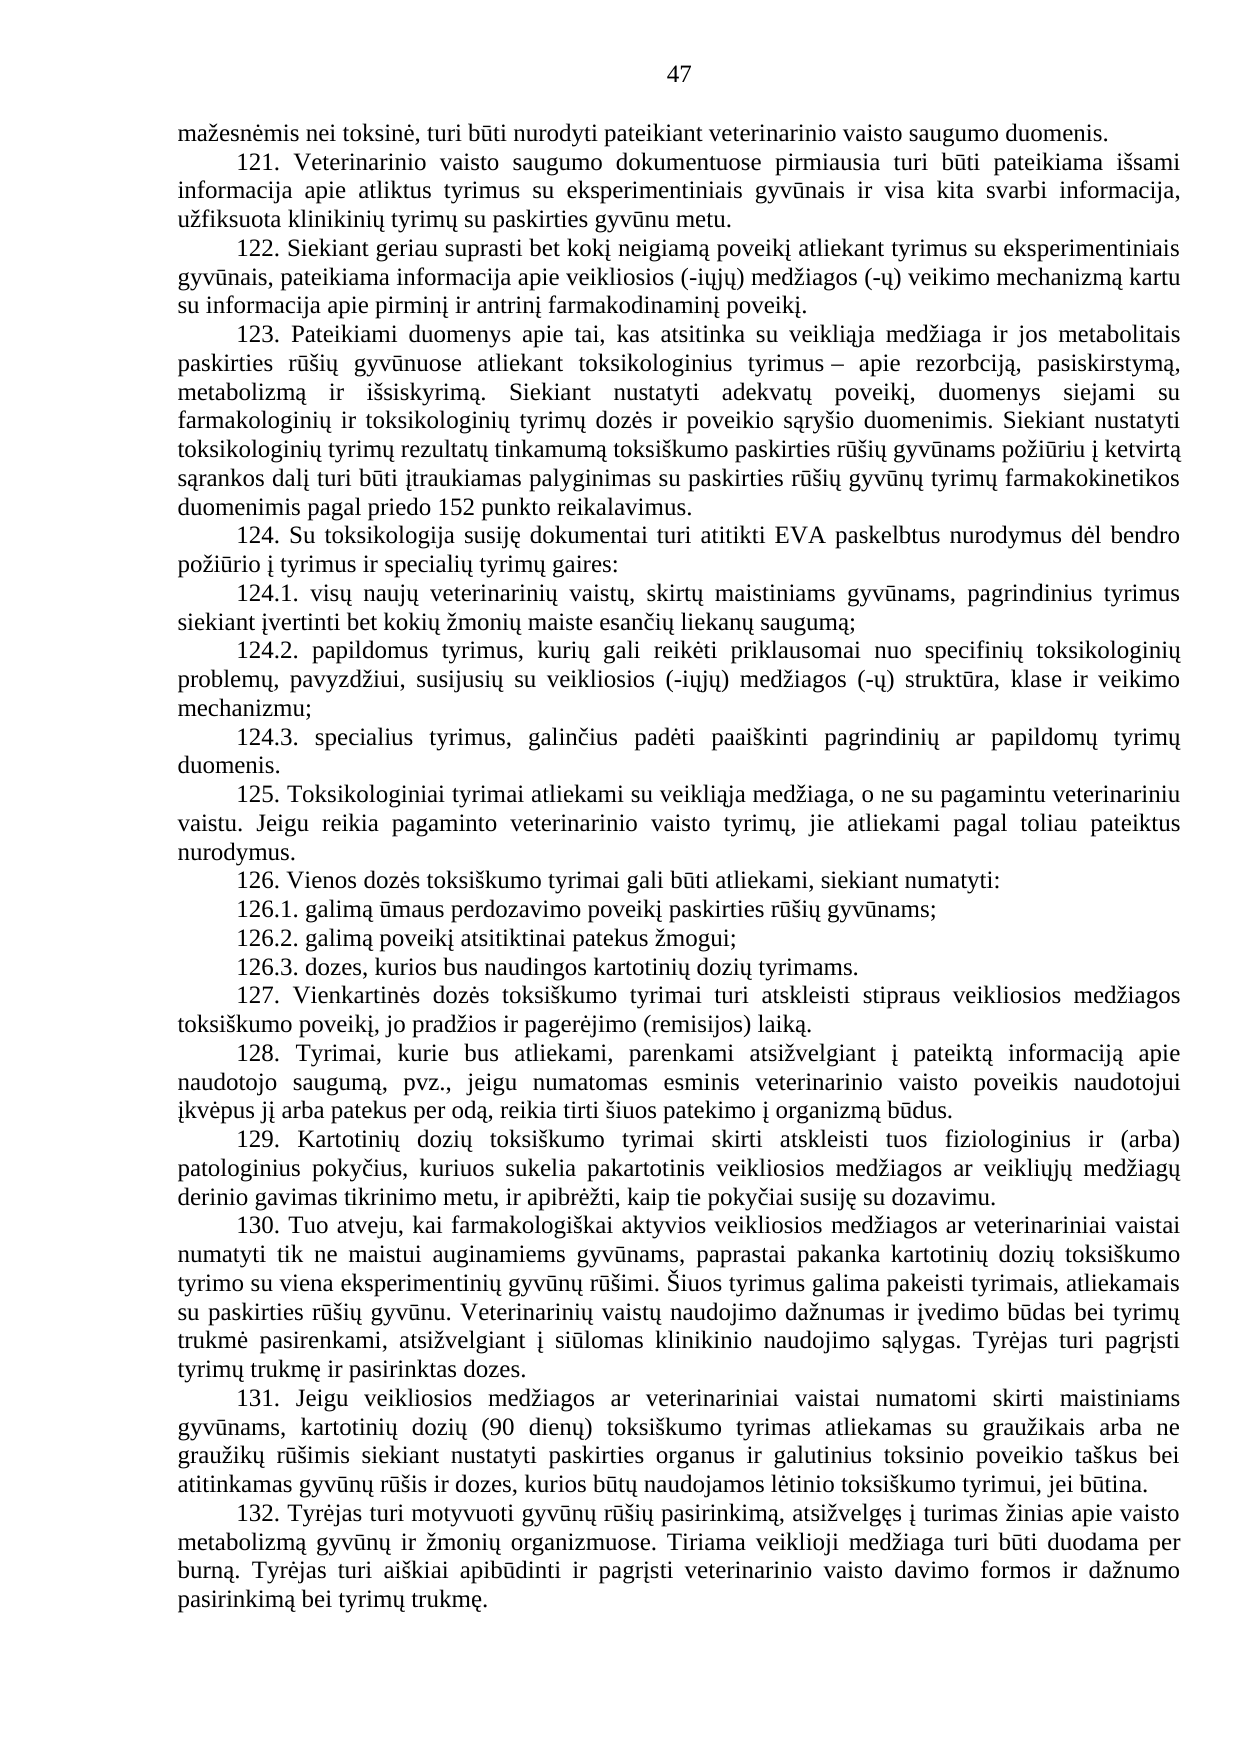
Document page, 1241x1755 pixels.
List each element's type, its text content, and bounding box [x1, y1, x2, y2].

text 127. Vienkartinės dozės toksiškumo tyrimai turi atskleisti stipraus veikliosios medžiagos toksiškumo poveikį, jo pradžios ir pagerėjimo (remisijos) laiką. [177, 981, 1181, 1038]
text 126.1. galimą ūmaus perdozavimo poveikį paskirties rūšių gyvūnams; [177, 894, 1181, 923]
text 121. Veterinarinio vaisto saugumo dokumentuose pirmiausia turi būti pateikiama išsami informacija apie atliktus tyrimus su eksperimentiniais gyvūnais ir visa kita svarbi informacija, užfiksuota klinikinių tyrimų su paskirties gyvūnu metu. [177, 147, 1181, 233]
text 128. Tyrimai, kurie bus atliekami, parenkami atsižvelgiant į pateiktą informaciją apie naudotojo saugumą, pvz., jeigu numatomas esminis veterinarinio vaisto poveikis naudotojui įkvėpus jį arba patekus per odą, reikia tirti šiuos patekimo į organizmą būdus. [177, 1038, 1181, 1124]
text 126.3. dozes, kurios bus naudingos kartotinių dozių tyrimams. [177, 952, 1181, 981]
text 122. Siekiant geriau suprasti bet kokį neigiamą poveikį atliekant tyrimus su eksperimentiniais gyvūnais, pateikiama informacija apie veikliosios (-iųjų) medžiagos (-ų) veikimo mechanizmą kartu su informacija apie pirminį ir antrinį farmakodinaminį poveikį. [177, 233, 1181, 319]
text 129. Kartotinių dozių toksiškumo tyrimai skirti atskleisti tuos fiziologinius ir (arba) patologinius pokyčius, kuriuos sukelia pakartotinis veikliosios medžiagos ar veikliųjų medžiagų derinio gavimas tikrinimo metu, ir apibrėžti, kaip tie pokyčiai susiję su dozavimu. [177, 1124, 1181, 1211]
text 130. Tuo atveju, kai farmakologiškai aktyvios veikliosios medžiagos ar veterinariniai vaistai numatyti tik ne maistui auginamiems gyvūnams, paprastai pakanka kartotinių dozių toksiškumo tyrimo su viena eksperimentinių gyvūnų rūšimi. Šiuos tyrimus galima pakeisti tyrimais, atliekamais su paskirties rūšių gyvūnu. Veterinarinių vaistų naudojimo dažnumas ir įvedimo būdas bei tyrimų trukmė pasirenkami, atsižvelgiant į siūlomas klinikinio naudojimo sąlygas. Tyrėjas turi pagrįsti tyrimų trukmę ir pasirinktas dozes. [177, 1211, 1181, 1383]
text 123. Pateikiami duomenys apie tai, kas atsitinka su veikliąja medžiaga ir jos metabolitais paskirties rūšių gyvūnuose atliekant toksikologinius tyrimus – apie rezorbciją, pasiskirstymą, metabolizmą ir išsiskyrimą. Siekiant nustatyti adekvatų poveikį, duomenys siejami su farmakologinių ir toksikologinių tyrimų dozės ir poveikio sąryšio duomenimis. Siekiant nustatyti toksikologinių tyrimų rezultatų tinkamumą toksiškumo paskirties rūšių gyvūnams požiūriu į ketvirtą sąrankos dalį turi būti įtraukiamas palyginimas su paskirties rūšių gyvūnų tyrimų farmakokinetikos duomenimis pagal priedo 152 punkto reikalavimus. [177, 319, 1181, 521]
text 124.2. papildomus tyrimus, kurių gali reikėti priklausomai nuo specifinių toksikologinių problemų, pavyzdžiui, susijusių su veikliosios (-iųjų) medžiagos (-ų) struktūra, klase ir veikimo mechanizmu; [177, 636, 1181, 722]
text 125. Toksikologiniai tyrimai atliekami su veikliąja medžiaga, o ne su pagamintu veterinariniu vaistu. Jeigu reikia pagaminto veterinarinio vaisto tyrimų, jie atliekami pagal toliau pateiktus nurodymus. [177, 779, 1181, 866]
text 124.3. specialius tyrimus, galinčius padėti paaiškinti pagrindinių ar papildomų tyrimų duomenis. [177, 722, 1181, 779]
text 124. Su toksikologija susiję dokumentai turi atitikti EVA paskelbtus nurodymus dėl bendro požiūrio į tyrimus ir specialių tyrimų gaires: [177, 521, 1181, 578]
text 124.1. visų naujų veterinarinių vaistų, skirtų maistiniams gyvūnams, pagrindinius tyrimus siekiant įvertinti bet kokių žmonių maiste esančių liekanų saugumą; [177, 578, 1181, 636]
text 132. Tyrėjas turi motyvuoti gyvūnų rūšių pasirinkimą, atsižvelgęs į turimas žinias apie vaisto metabolizmą gyvūnų ir žmonių organizmuose. Tiriama veiklioji medžiaga turi būti duodama per burną. Tyrėjas turi aiškiai apibūdinti ir pagrįsti veterinarinio vaisto davimo formos ir dažnumo pasirinkimą bei tyrimų trukmę. [177, 1498, 1181, 1613]
text 126. Vienos dozės toksiškumo tyrimai gali būti atliekami, siekiant numatyti: [177, 866, 1181, 894]
text 131. Jeigu veikliosios medžiagos ar veterinariniai vaistai numatomi skirti maistiniams gyvūnams, kartotinių dozių (90 dienų) toksiškumo tyrimas atliekamas su graužikais arba ne graužikų rūšimis siekiant nustatyti paskirties organus ir galutinius toksinio poveikio taškus bei atitinkamas gyvūnų rūšis ir dozes, kurios būtų naudojamos lėtinio toksiškumo tyrimui, jei būtina. [177, 1383, 1181, 1498]
text 126.2. galimą poveikį atsitiktinai patekus žmogui; [177, 923, 1181, 952]
text mažesnėmis nei toksinė, turi būti nurodyti pateikiant veterinarinio vaisto saugumo duomenis. [177, 118, 1181, 147]
